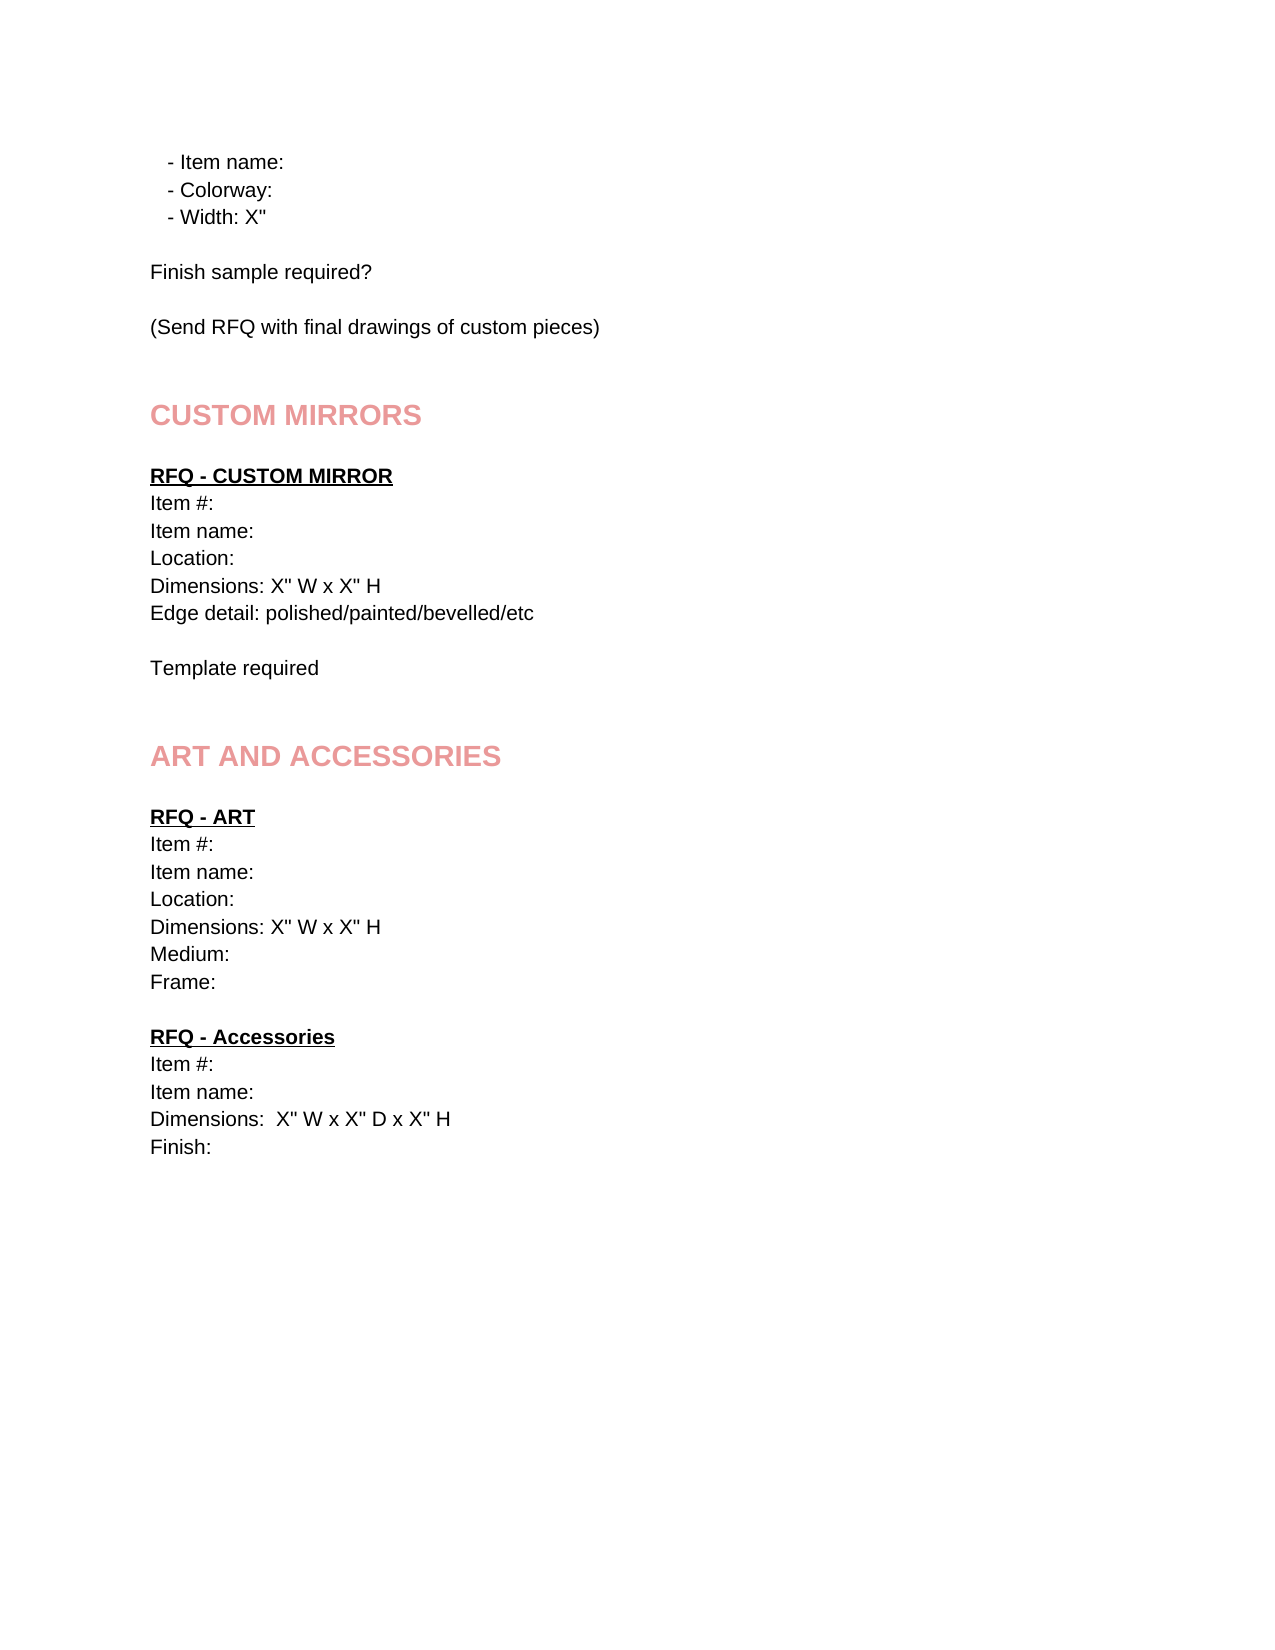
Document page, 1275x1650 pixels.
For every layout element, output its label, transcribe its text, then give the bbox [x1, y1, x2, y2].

text Dimensions: X" W x X" H [150, 914, 1125, 938]
text Finish sample required? [150, 260, 1125, 284]
text - Colorway: [150, 177, 1125, 201]
text (Send RFQ with final drawings of custom pieces) [150, 315, 1125, 339]
text ART AND ACCESSORIES [150, 738, 1125, 772]
text CUSTOM MIRRORS [150, 397, 1125, 431]
text Template required [150, 656, 1125, 680]
text Item name: [150, 518, 1125, 542]
text - Item name: [150, 150, 1125, 174]
text Item name: [150, 859, 1125, 883]
text Edge detail: polished/painted/bevelled/etc [150, 601, 1125, 625]
text Dimensions: X" W x X" H [150, 573, 1125, 597]
text Location: [150, 546, 1125, 570]
text Dimensions: X" W x X" D x X" H [150, 1107, 1125, 1131]
text RFQ - Accessories [150, 1024, 1125, 1048]
text - Width: X" [150, 205, 1125, 229]
text Finish: [150, 1134, 1125, 1158]
text Frame: [150, 969, 1125, 993]
text RFQ - CUSTOM MIRROR [150, 463, 1125, 487]
text Medium: [150, 942, 1125, 966]
text Location: [150, 887, 1125, 911]
text Item name: [150, 1079, 1125, 1103]
text RFQ - ART [150, 804, 1125, 828]
text Item #: [150, 491, 1125, 515]
text Item #: [150, 832, 1125, 856]
text Item #: [150, 1052, 1125, 1076]
